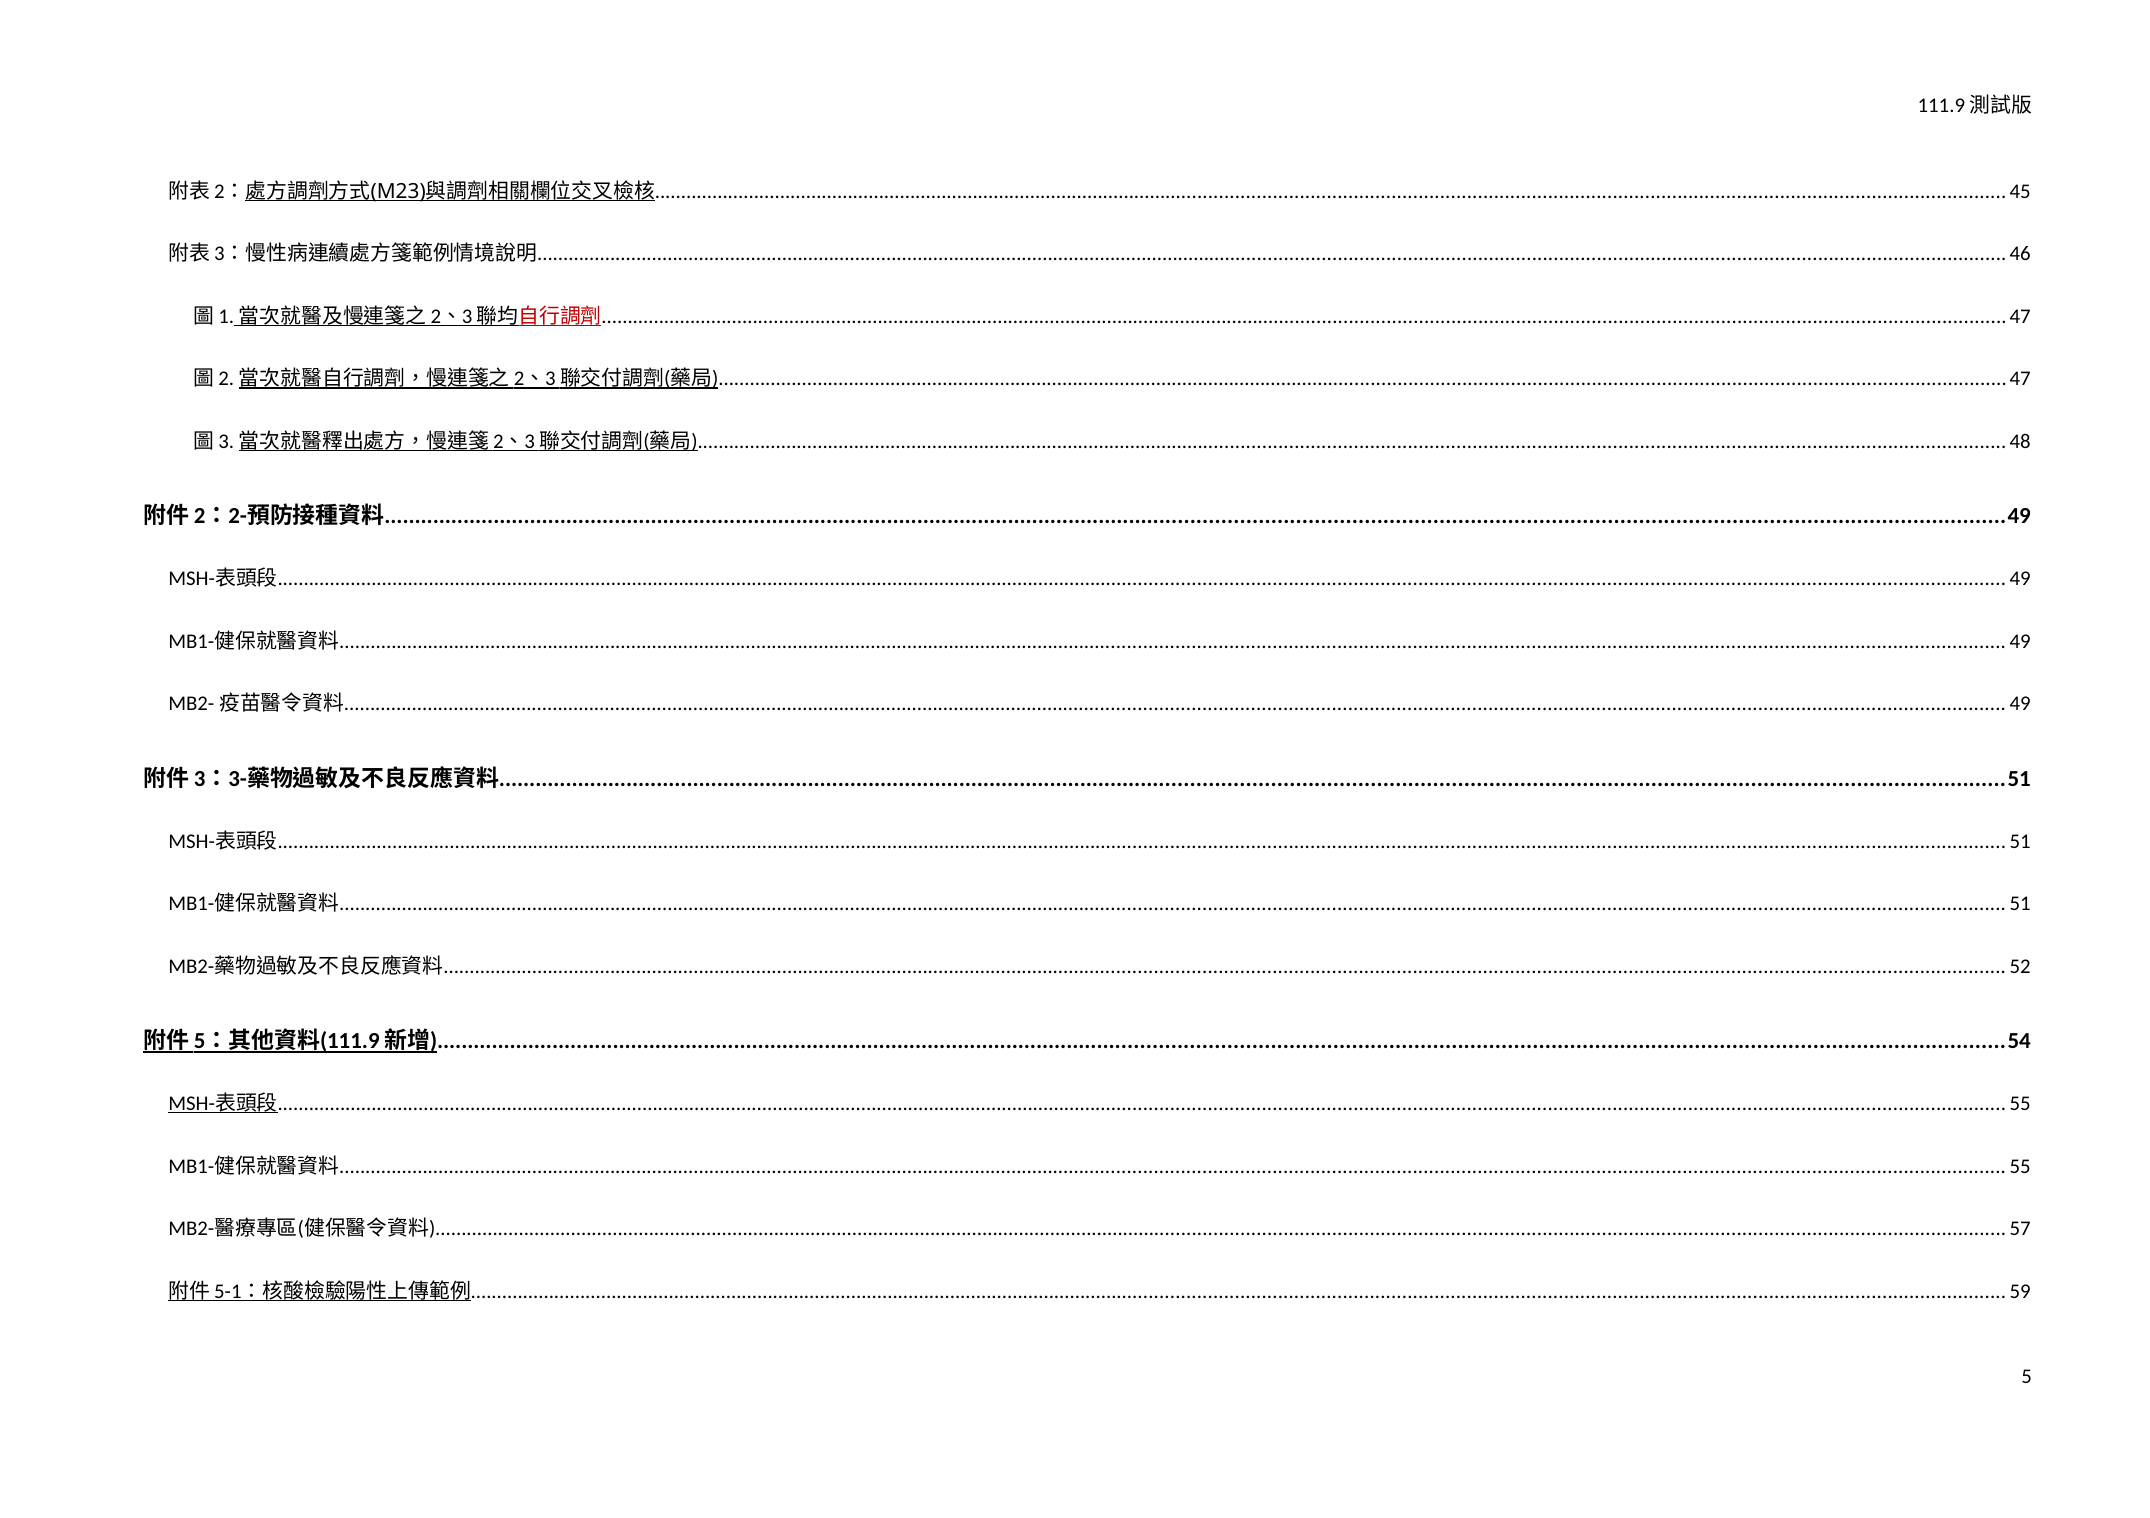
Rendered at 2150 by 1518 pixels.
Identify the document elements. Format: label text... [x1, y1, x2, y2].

text 附件3：3-藥物過敏及不良反應資料 51 [143, 735, 2031, 797]
text MSH-表頭段 49 [168, 535, 2031, 597]
text 附表3：慢性病連續處方箋範例情境說明 46 [168, 210, 2031, 272]
text MB2- 疫苗醫令資料 49 [168, 660, 2031, 722]
text 附表2：處方調劑方式(M23)與調劑相關欄位交叉檢核 45 [168, 147, 2031, 210]
text 附件2：2-預防接種資料 49 [143, 472, 2031, 535]
text MB1-健保就醫資料 51 [168, 860, 2031, 922]
text MB1-健保就醫資料 49 [168, 597, 2031, 660]
text 圖2. 當次就醫自行調劑，慢連箋之2、3聯交付調劑(藥局) 47 [193, 335, 2031, 397]
text 圖3. 當次就醫釋出處方，慢連箋2、3聯交付調劑(藥局) 48 [193, 397, 2031, 460]
text MB2-醫療專區(健保醫令資料) 57 [168, 1185, 2031, 1247]
text MB2-藥物過敏及不良反應資料 52 [168, 922, 2031, 985]
text MSH-表頭段 51 [168, 797, 2031, 860]
text 圖1. 當次就醫及慢連箋之2、3聯均自行調劑 47 [193, 272, 2031, 335]
text 附件5-1：核酸檢驗陽性上傳範例 59 [168, 1247, 2031, 1310]
text 附件5：其他資料(111.9新增) 54 [143, 997, 2031, 1060]
text MB1-健保就醫資料 55 [168, 1122, 2031, 1185]
text MSH-表頭段 55 [168, 1060, 2031, 1122]
